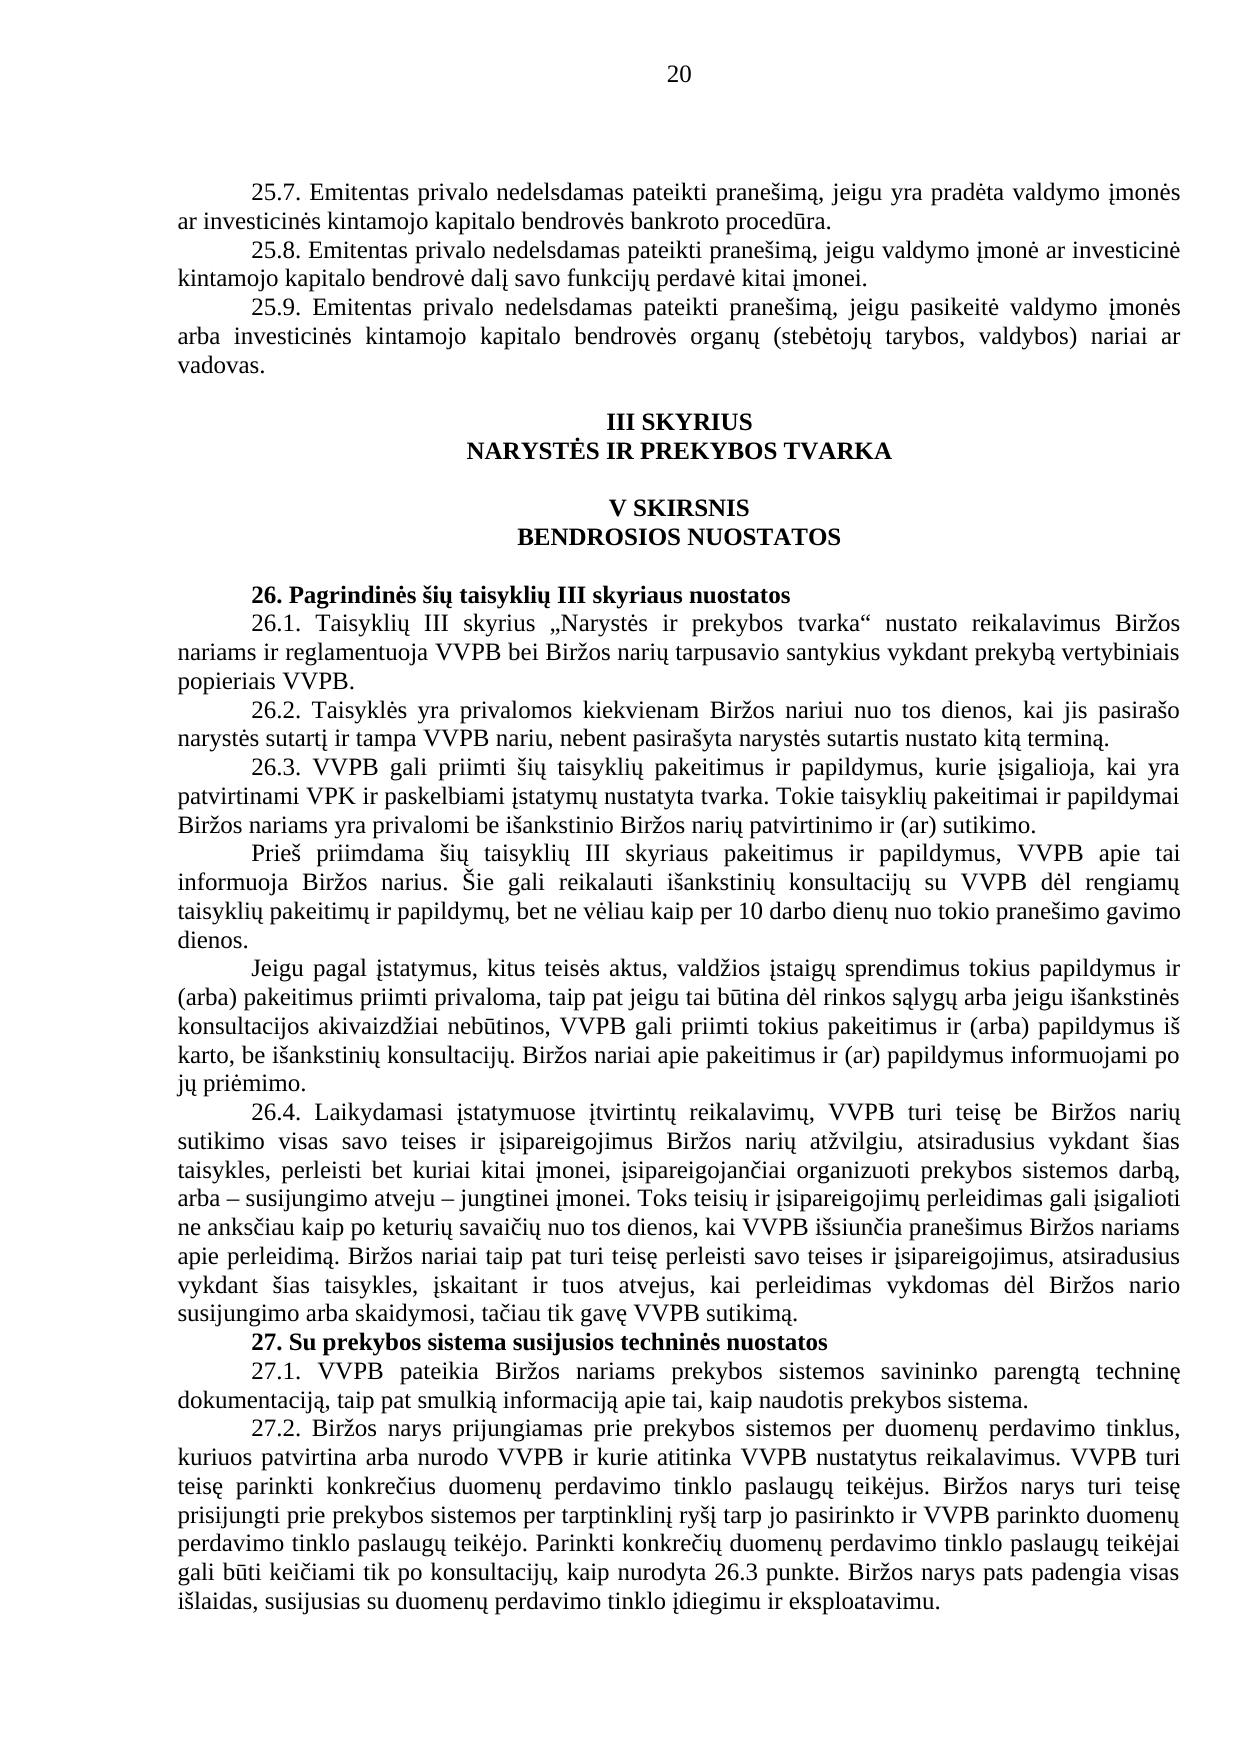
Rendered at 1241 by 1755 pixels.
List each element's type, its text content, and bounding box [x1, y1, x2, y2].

text 26.3. VVPB gali priimti šių taisyklių pakeitimus ir papildymus, kurie įsigalioja, kai yra patvirtinami VPK ir paskelbiami įstatymų nustatyta tvarka. Tokie taisyklių pakeitimai ir papildymai Biržos nariams yra privalomi be išankstinio Biržos narių patvirtinimo ir (ar) sutikimo. [177, 752, 1181, 838]
text Jeigu pagal įstatymus, kitus teisės aktus, valdžios įstaigų sprendimus tokius papildymus ir (arba) pakeitimus priimti privaloma, taip pat jeigu tai būtina dėl rinkos sąlygų arba jeigu išankstinės konsultacijos akivaizdžiai nebūtinos, VVPB gali priimti tokius pakeitimus ir (arba) papildymus iš karto, be išankstinių konsultacijų. Biržos nariai apie pakeitimus ir (ar) papildymus informuojami po jų priėmimo. [177, 953, 1181, 1097]
text 25.9. Emitentas privalo nedelsdamas pateikti pranešimą, jeigu pasikeitė valdymo įmonės arba investicinės kintamojo kapitalo bendrovės organų (stebėtojų tarybos, valdybos) nariai ar vadovas. [177, 292, 1181, 378]
text 26.1. Taisyklių III skyrius „Narystės ir prekybos tvarka“ nustato reikalavimus Biržos nariams ir reglamentuoja VVPB bei Biržos narių tarpusavio santykius vykdant prekybą vertybiniais popieriais VVPB. [177, 608, 1181, 695]
text NARYSTĖS IR PREKYBOS TVARKA [177, 436, 1181, 465]
text BENDROSIOS NUOSTATOS [177, 522, 1181, 551]
text 27. Su prekybos sistema susijusios techninės nuostatos [177, 1327, 1181, 1356]
text 25.7. Emitentas privalo nedelsdamas pateikti pranešimą, jeigu yra pradėta valdymo įmonės ar investicinės kintamojo kapitalo bendrovės bankroto procedūra. [177, 177, 1181, 235]
text Prieš priimdama šių taisyklių III skyriaus pakeitimus ir papildymus, VVPB apie tai informuoja Biržos narius. Šie gali reikalauti išankstinių konsultacijų su VVPB dėl rengiamų taisyklių pakeitimų ir papildymų, bet ne vėliau kaip per 10 darbo dienų nuo tokio pranešimo gavimo dienos. [177, 838, 1181, 953]
text III SKYRIUS [177, 407, 1181, 436]
text 26.2. Taisyklės yra privalomos kiekvienam Biržos nariui nuo tos dienos, kai jis pasirašo narystės sutartį ir tampa VVPB nariu, nebent pasirašyta narystės sutartis nustato kitą terminą. [177, 695, 1181, 752]
text V SKIRSNIS [177, 493, 1181, 522]
text 27.2. Biržos narys prijungiamas prie prekybos sistemos per duomenų perdavimo tinklus, kuriuos patvirtina arba nurodo VVPB ir kurie atitinka VVPB nustatytus reikalavimus. VVPB turi teisę parinkti konkrečius duomenų perdavimo tinklo paslaugų teikėjus. Biržos narys turi teisę prisijungti prie prekybos sistemos per tarptinklinį ryšį tarp jo pasirinkto ir VVPB parinkto duomenų perdavimo tinklo paslaugų teikėjo. Parinkti konkrečių duomenų perdavimo tinklo paslaugų teikėjai gali būti keičiami tik po konsultacijų, kaip nurodyta 26.3 punkte. Biržos narys pats padengia visas išlaidas, susijusias su duomenų perdavimo tinklo įdiegimu ir eksploatavimu. [177, 1413, 1181, 1615]
text 26. Pagrindinės šių taisyklių III skyriaus nuostatos [177, 580, 1181, 608]
text 25.8. Emitentas privalo nedelsdamas pateikti pranešimą, jeigu valdymo įmonė ar investicinė kintamojo kapitalo bendrovė dalį savo funkcijų perdavė kitai įmonei. [177, 235, 1181, 292]
text 26.4. Laikydamasi įstatymuose įtvirtintų reikalavimų, VVPB turi teisę be Biržos narių sutikimo visas savo teises ir įsipareigojimus Biržos narių atžvilgiu, atsiradusius vykdant šias taisykles, perleisti bet kuriai kitai įmonei, įsipareigojančiai organizuoti prekybos sistemos darbą, arba – susijungimo atveju – jungtinei įmonei. Toks teisių ir įsipareigojimų perleidimas gali įsigalioti ne anksčiau kaip po keturių savaičių nuo tos dienos, kai VVPB išsiunčia pranešimus Biržos nariams apie perleidimą. Biržos nariai taip pat turi teisę perleisti savo teises ir įsipareigojimus, atsiradusius vykdant šias taisykles, įskaitant ir tuos atvejus, kai perleidimas vykdomas dėl Biržos nario susijungimo arba skaidymosi, tačiau tik gavę VVPB sutikimą. [177, 1097, 1181, 1327]
text 27.1. VVPB pateikia Biržos nariams prekybos sistemos savininko parengtą techninę dokumentaciją, taip pat smulkią informaciją apie tai, kaip naudotis prekybos sistema. [177, 1356, 1181, 1413]
